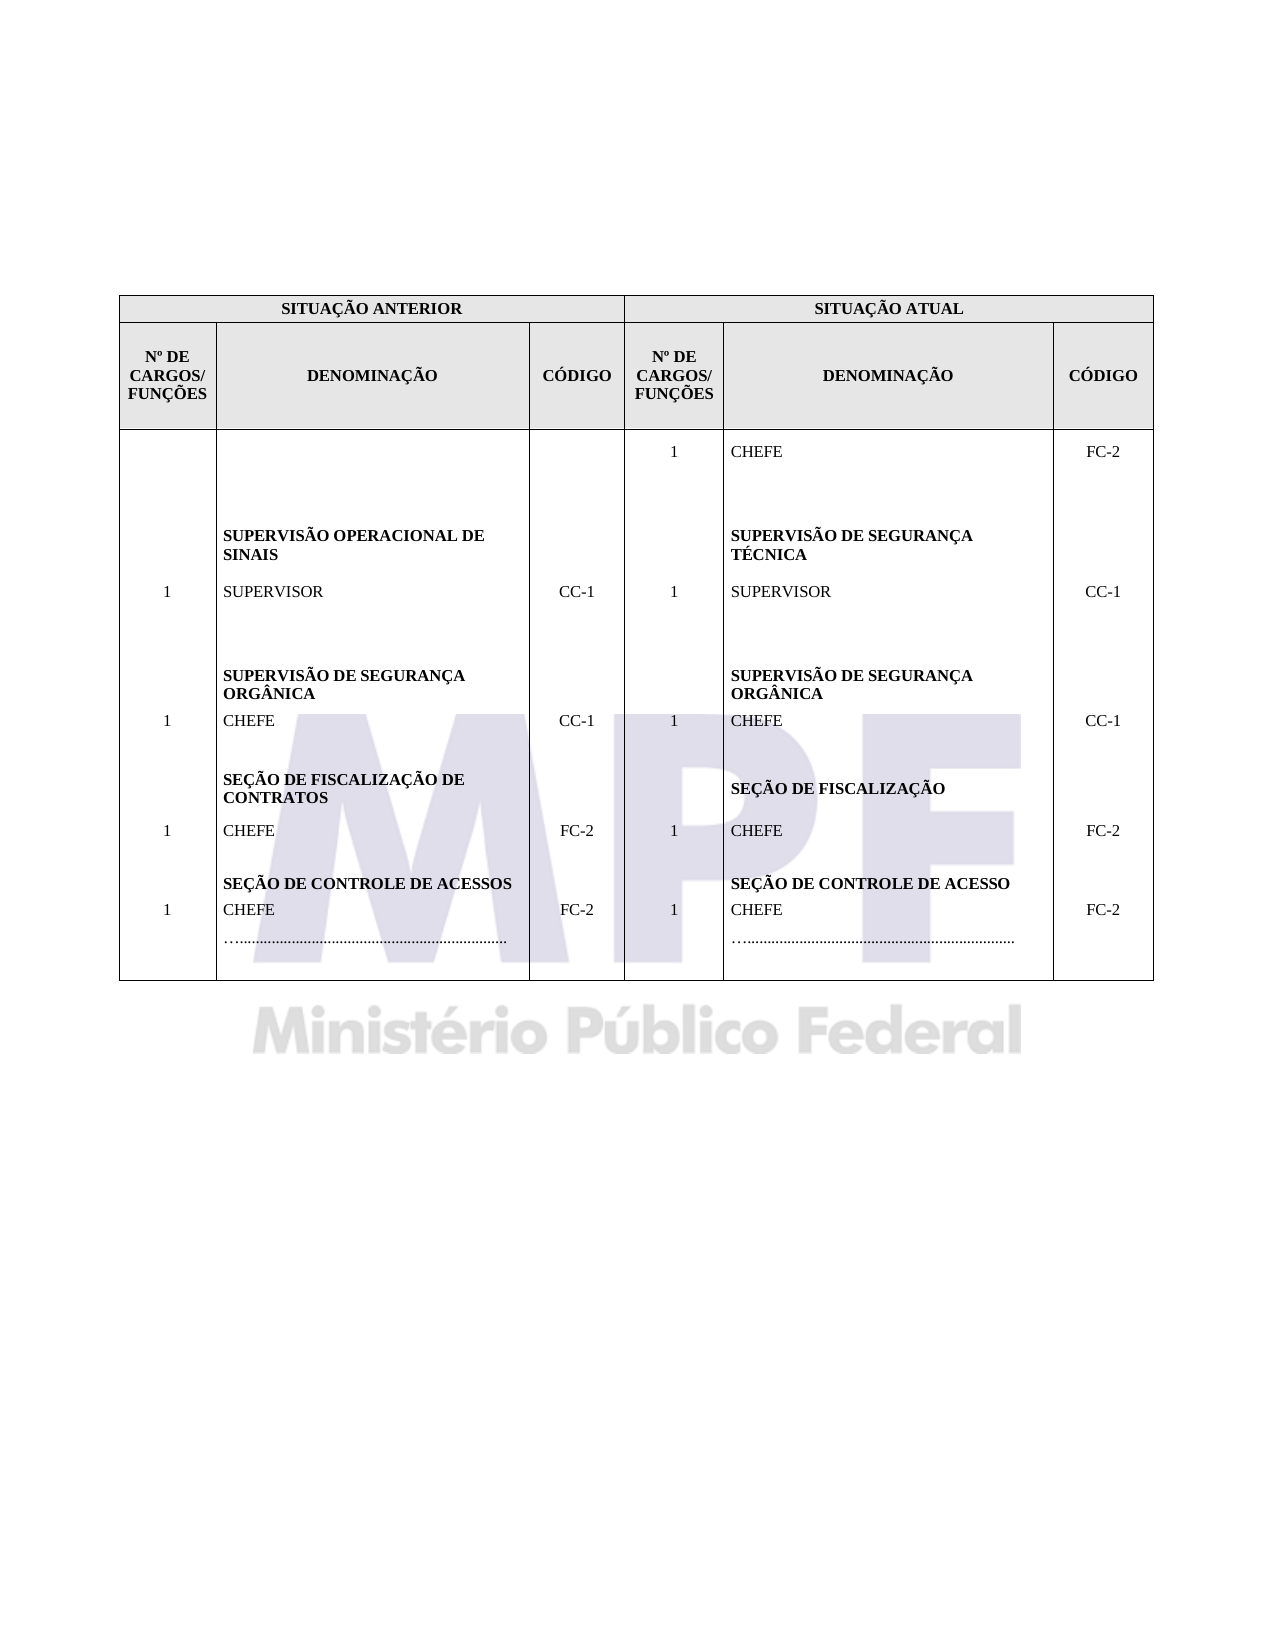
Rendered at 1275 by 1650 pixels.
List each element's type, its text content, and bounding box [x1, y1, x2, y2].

table_cell SEÇÃO DE FISCALIZAÇÃO DE CONTRATOS [217, 761, 529, 817]
table_cell [1054, 870, 1153, 897]
table_header SITUAÇÃO ANTERIOR [120, 296, 624, 322]
table_cell FC-2 [1054, 817, 1153, 843]
table_cell SEÇÃO DE FISCALIZAÇÃO [724, 761, 1053, 817]
table_cell [530, 661, 624, 708]
table_cell [625, 735, 723, 761]
table_cell [217, 951, 529, 979]
table_cell [530, 735, 624, 761]
table_cell CC-1 [530, 708, 624, 734]
table_cell Nº DE CARGOS/FUNÇÕES [120, 323, 216, 428]
table_cell FC-2 [530, 897, 624, 923]
table_cell [625, 761, 723, 817]
table_cell [625, 951, 723, 979]
table_cell [625, 844, 723, 870]
table_cell [530, 923, 624, 951]
table_cell [1054, 522, 1153, 568]
table_cell [120, 475, 216, 522]
table_cell FC-2 [530, 817, 624, 843]
table_cell 1 [120, 817, 216, 843]
table_cell [120, 951, 216, 979]
table_cell CC-1 [530, 568, 624, 615]
table_cell SUPERVISÃO DE SEGURANÇA ORGÂNICA [217, 661, 529, 708]
table_cell [530, 430, 624, 475]
table_cell [1054, 951, 1153, 979]
table_cell CHEFE [724, 430, 1053, 475]
table_cell FC-2 [1054, 430, 1153, 475]
table_cell [724, 615, 1053, 661]
table_cell [625, 475, 723, 522]
table_cell [625, 522, 723, 568]
table_cell [1054, 661, 1153, 708]
table_cell [120, 661, 216, 708]
table_cell SUPERVISOR [217, 568, 529, 615]
table_cell [724, 475, 1053, 522]
table_cell [1054, 475, 1153, 522]
table_cell [625, 661, 723, 708]
table_cell DENOMINAÇÃO [217, 323, 529, 428]
table_cell [217, 430, 529, 475]
table_cell [120, 870, 216, 897]
table_cell [530, 475, 624, 522]
table_cell [120, 923, 216, 951]
table_cell CC-1 [1054, 708, 1153, 734]
table_header SITUAÇÃO ATUAL [625, 296, 1153, 322]
table_cell [120, 761, 216, 817]
table_cell SUPERVISÃO DE SEGURANÇA ORGÂNICA [724, 661, 1053, 708]
table_cell [530, 615, 624, 661]
table_cell CHEFE [724, 897, 1053, 923]
table_cell CHEFE [724, 708, 1053, 734]
table_cell DENOMINAÇÃO [724, 323, 1053, 428]
table_cell [217, 735, 529, 761]
table_cell [724, 951, 1053, 979]
table_cell [625, 870, 723, 897]
table_cell CÓDIGO [530, 323, 624, 428]
table_cell Nº DE CARGOS/FUNÇÕES [625, 323, 723, 428]
table_cell …................................................................... [724, 923, 1053, 951]
table_cell [1054, 735, 1153, 761]
table_cell [724, 735, 1053, 761]
table_cell [530, 844, 624, 870]
table_cell [217, 844, 529, 870]
table_cell CHEFE [217, 817, 529, 843]
table_cell [120, 735, 216, 761]
table_cell [530, 522, 624, 568]
table_cell SEÇÃO DE CONTROLE DE ACESSO [724, 870, 1053, 897]
table_cell [530, 951, 624, 979]
table_cell CC-1 [1054, 568, 1153, 615]
table_cell [1054, 615, 1153, 661]
table_cell SEÇÃO DE CONTROLE DE ACESSOS [217, 870, 529, 897]
table_cell …................................................................... [217, 923, 529, 951]
table_cell [120, 615, 216, 661]
table_cell [625, 615, 723, 661]
table_cell 1 [120, 568, 216, 615]
table_cell [217, 475, 529, 522]
table_cell SUPERVISOR [724, 568, 1053, 615]
table_cell SUPERVISÃO OPERACIONAL DE SINAIS [217, 522, 529, 568]
table_cell CHEFE [217, 897, 529, 923]
table_cell 1 [625, 897, 723, 923]
table_cell 1 [625, 430, 723, 475]
table_cell 1 [625, 817, 723, 843]
table_cell [217, 615, 529, 661]
table_cell [1054, 844, 1153, 870]
table_cell [724, 844, 1053, 870]
picture [253, 981, 1022, 1054]
table_cell [120, 430, 216, 475]
table_cell [120, 522, 216, 568]
table_cell CHEFE [724, 817, 1053, 843]
table_cell CHEFE [217, 708, 529, 734]
table_cell [120, 844, 216, 870]
table_cell [530, 761, 624, 817]
table_cell 1 [120, 708, 216, 734]
table_cell [1054, 761, 1153, 817]
table_cell CÓDIGO [1054, 323, 1153, 428]
table_cell [530, 870, 624, 897]
table_cell FC-2 [1054, 897, 1153, 923]
table_cell 1 [120, 897, 216, 923]
table_cell [1054, 923, 1153, 951]
table_cell SUPERVISÃO DE SEGURANÇA TÉCNICA [724, 522, 1053, 568]
table_cell 1 [625, 568, 723, 615]
table_cell 1 [625, 708, 723, 734]
table_cell [625, 923, 723, 951]
